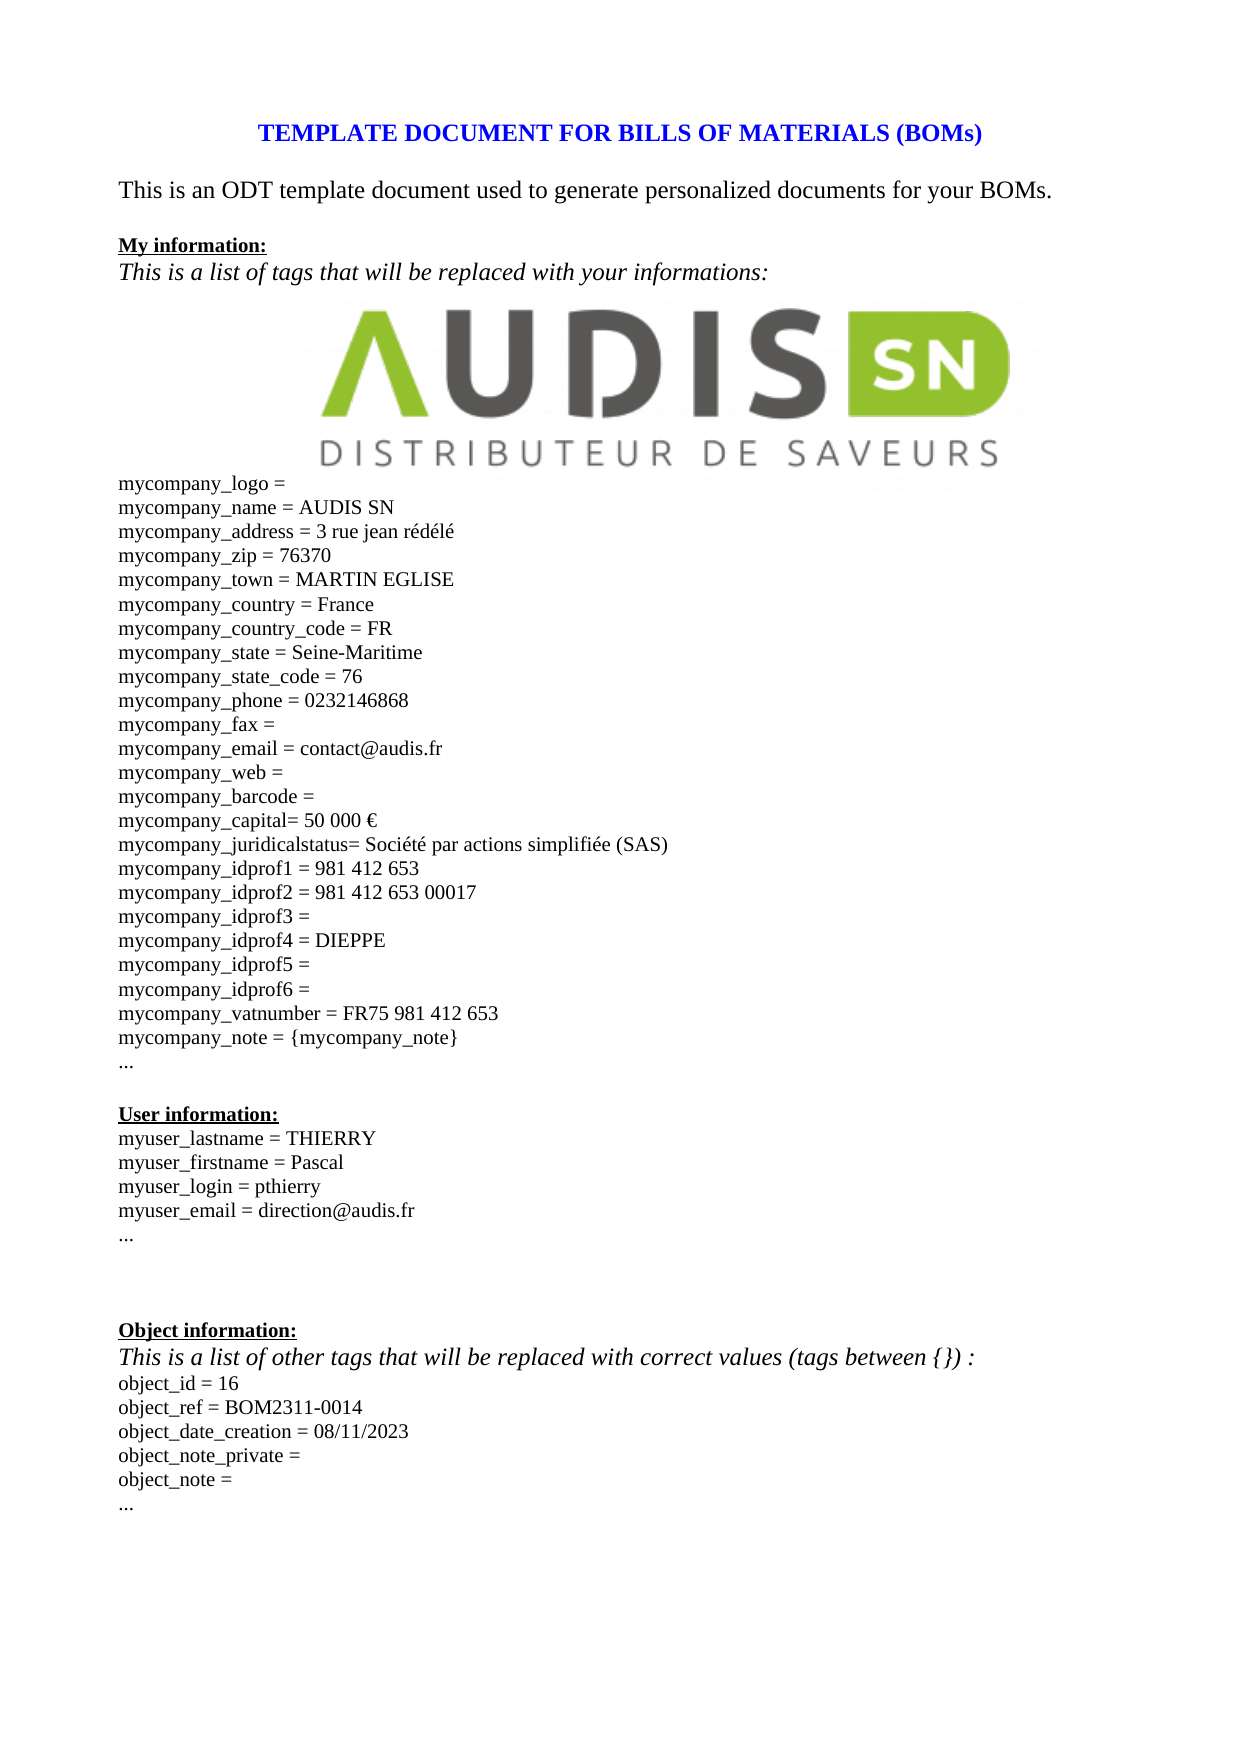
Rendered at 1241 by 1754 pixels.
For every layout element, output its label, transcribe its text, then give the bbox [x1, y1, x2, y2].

text mycompany_name = AUDIS SN [118, 495, 1122, 519]
text mycompany_country = France [118, 591, 1122, 616]
text mycompany_phone = 0232146868 [118, 688, 1122, 712]
text myuser_email = direction@audis.fr [118, 1198, 1122, 1222]
text mycompany_state = Seine-Maritime [118, 639, 1122, 664]
text object_id = 16 [118, 1371, 1122, 1395]
text mycompany_web = [118, 760, 1122, 784]
text mycompany_capital= 50 000 € [118, 808, 1122, 832]
text My information: [118, 233, 1122, 257]
text myuser_lastname = THIERRY [118, 1126, 1122, 1149]
text mycompany_juridicalstatus= Société par actions simplifiée (SAS) [118, 832, 1122, 856]
text TEMPLATE DOCUMENT FOR BILLS OF MATERIALS (BOMs) [118, 118, 1122, 147]
text This is a list of other tags that will be replaced with correct values (tags between {}) : [118, 1342, 1122, 1371]
text mycompany_address = 3 rue jean rédélé [118, 519, 1122, 543]
text This is a list of tags that will be replaced with your informations: [118, 257, 1122, 286]
text mycompany_town = MARTIN EGLISE [118, 567, 1122, 591]
text mycompany_note = {mycompany_note} [118, 1024, 1122, 1049]
text object_ref = BOM2311-0014 [118, 1395, 1122, 1419]
text mycompany_email = contact@audis.fr [118, 736, 1122, 760]
picture [290, 286, 1041, 491]
text mycompany_idprof4 = DIEPPE [118, 928, 1122, 952]
text object_date_creation = 08/11/2023 [118, 1419, 1122, 1443]
text myuser_login = pthierry [118, 1174, 1122, 1198]
text mycompany_vatnumber = FR75 981 412 653 [118, 1001, 1122, 1024]
text ... [118, 1222, 1122, 1246]
text mycompany_idprof3 = [118, 904, 1122, 928]
text mycompany_zip = 76370 [118, 543, 1122, 567]
text mycompany_idprof2 = 981 412 653 00017 [118, 880, 1122, 904]
text mycompany_idprof6 = [118, 976, 1122, 1001]
text This is an ODT template document used to generate personalized documents for your BOMs. [118, 176, 1122, 204]
text User information: [118, 1101, 1122, 1126]
text object_note = [118, 1467, 1122, 1491]
text mycompany_state_code = 76 [118, 664, 1122, 688]
text ... [118, 1491, 1122, 1515]
text Object information: [118, 1318, 1122, 1342]
text mycompany_barcode = [118, 784, 1122, 808]
text ... [118, 1049, 1122, 1073]
text myuser_firstname = Pascal [118, 1149, 1122, 1174]
text mycompany_country_code = FR [118, 616, 1122, 639]
text mycompany_fax = [118, 712, 1122, 736]
text mycompany_idprof5 = [118, 952, 1122, 976]
text mycompany_logo = [118, 286, 1122, 495]
text mycompany_idprof1 = 981 412 653 [118, 856, 1122, 880]
text object_note_private = [118, 1443, 1122, 1467]
